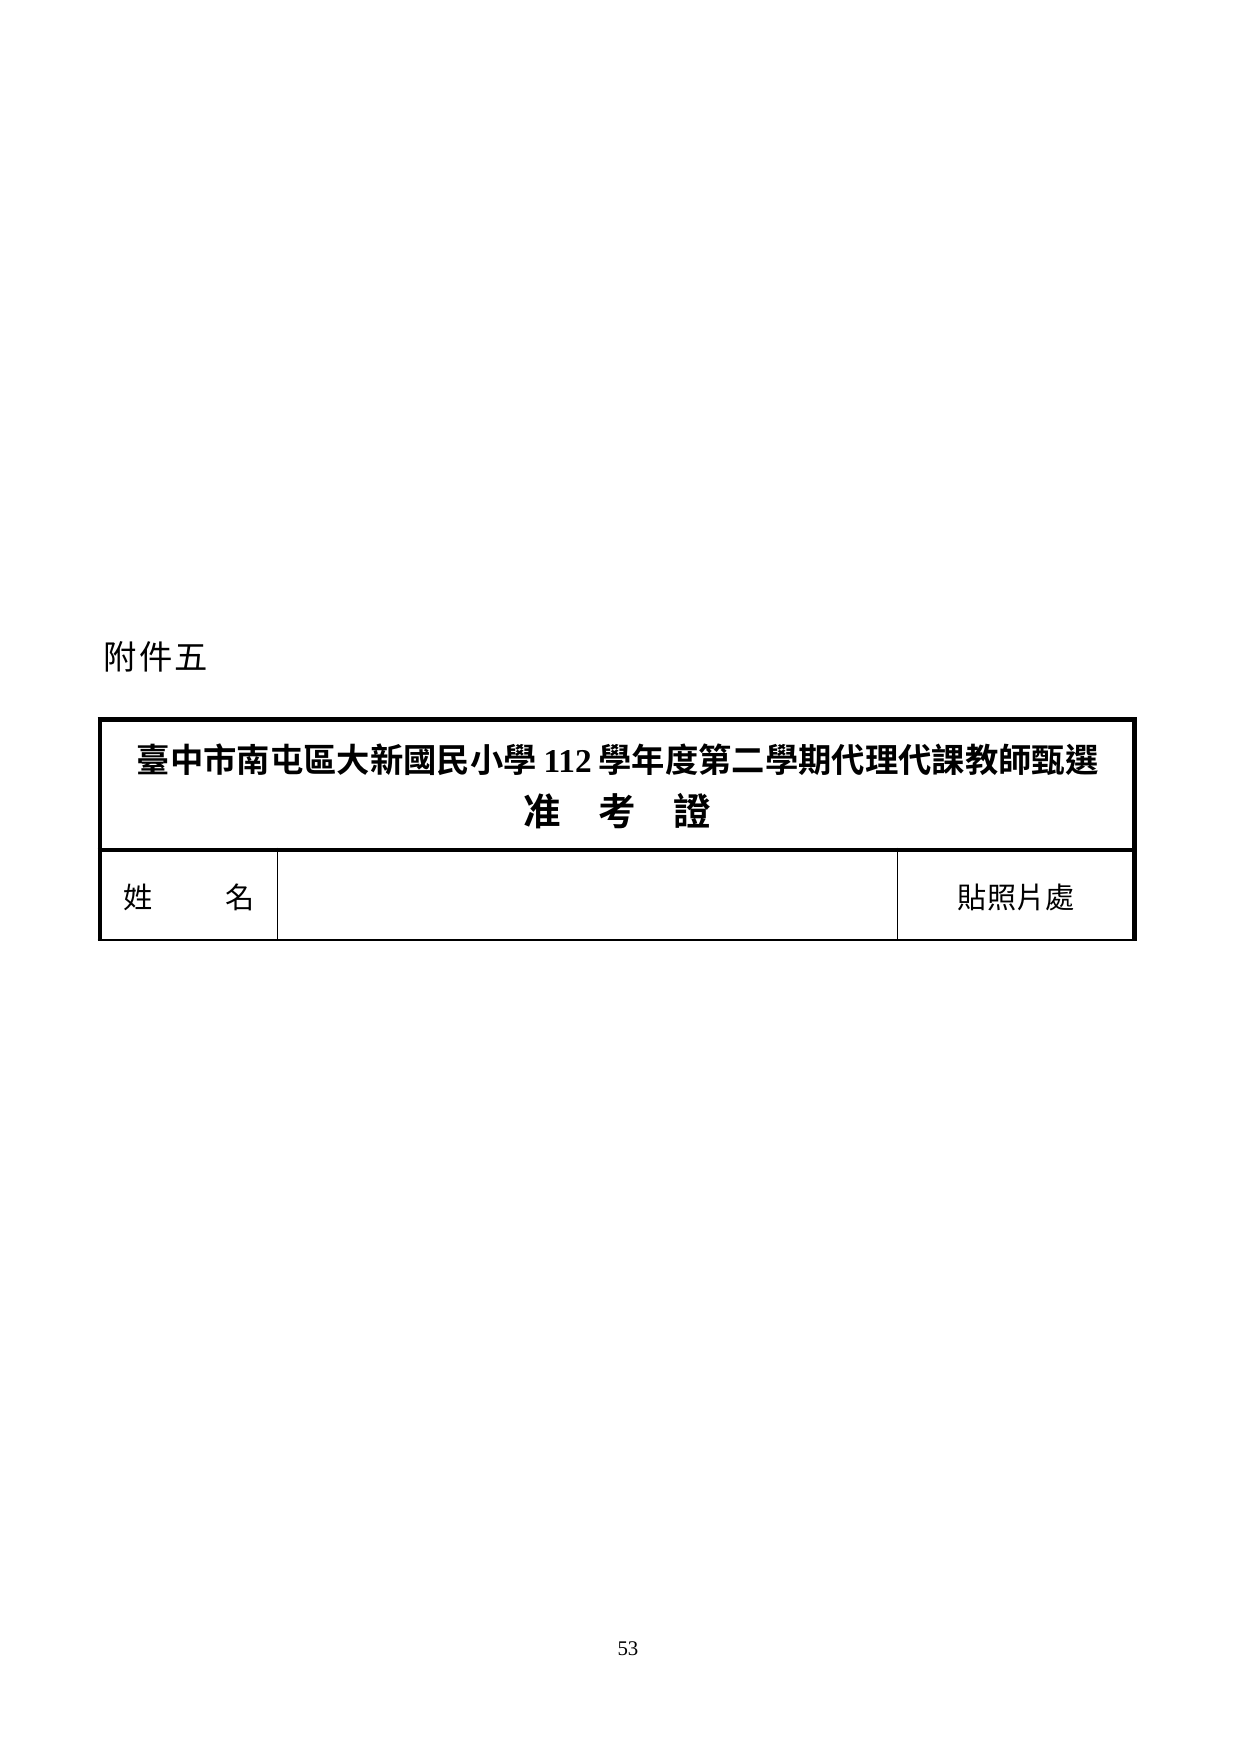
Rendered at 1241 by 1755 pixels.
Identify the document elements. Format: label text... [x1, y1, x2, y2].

table_header 臺中市南屯區大新國民小學112學年度第二學期代理代課教師甄選 准 考 證 [102, 722, 1132, 847]
table_cell 姓 名 [102, 852, 277, 939]
table_cell [278, 852, 897, 939]
text 附件五 [103, 631, 1152, 679]
table_cell 貼照片處 [898, 852, 1132, 939]
